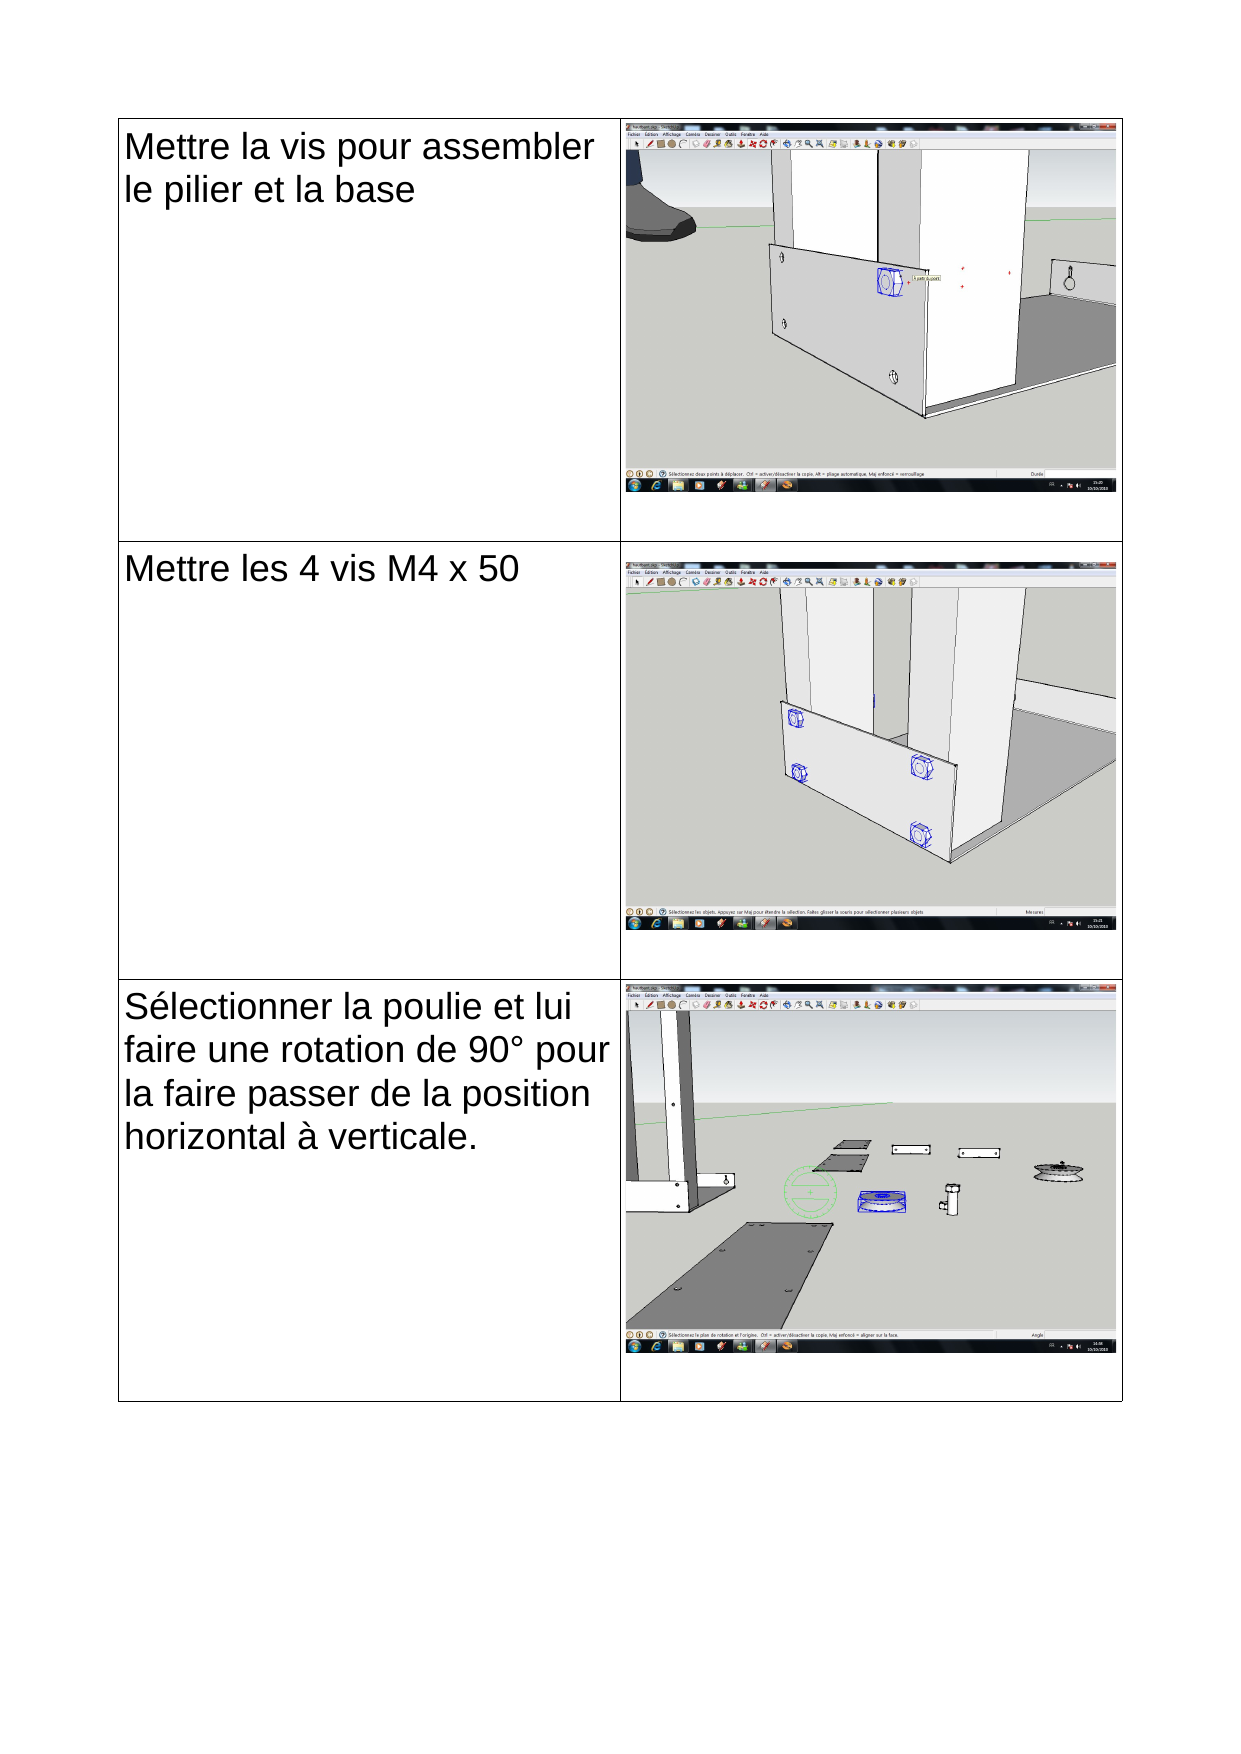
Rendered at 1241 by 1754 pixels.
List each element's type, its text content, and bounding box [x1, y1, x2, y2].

picture [625, 562, 1117, 930]
table_cell Sélectionner la poulie et lui faire une rotation de 90° pour la faire passer de la position horizontal à verticale. [119, 980, 620, 1401]
table_cell [621, 980, 1122, 984]
table_cell Mettre la vis pour assembler le pilier et la base [119, 119, 620, 541]
picture [625, 984, 1117, 1353]
table_cell [621, 119, 1122, 541]
table_cell [621, 542, 1122, 979]
picture [625, 123, 1117, 492]
table_cell [621, 985, 625, 1352]
table_cell [1117, 985, 1122, 1352]
table_cell [621, 1353, 1122, 1401]
table_cell Mettre les 4 vis M4 x 50 [119, 542, 620, 979]
